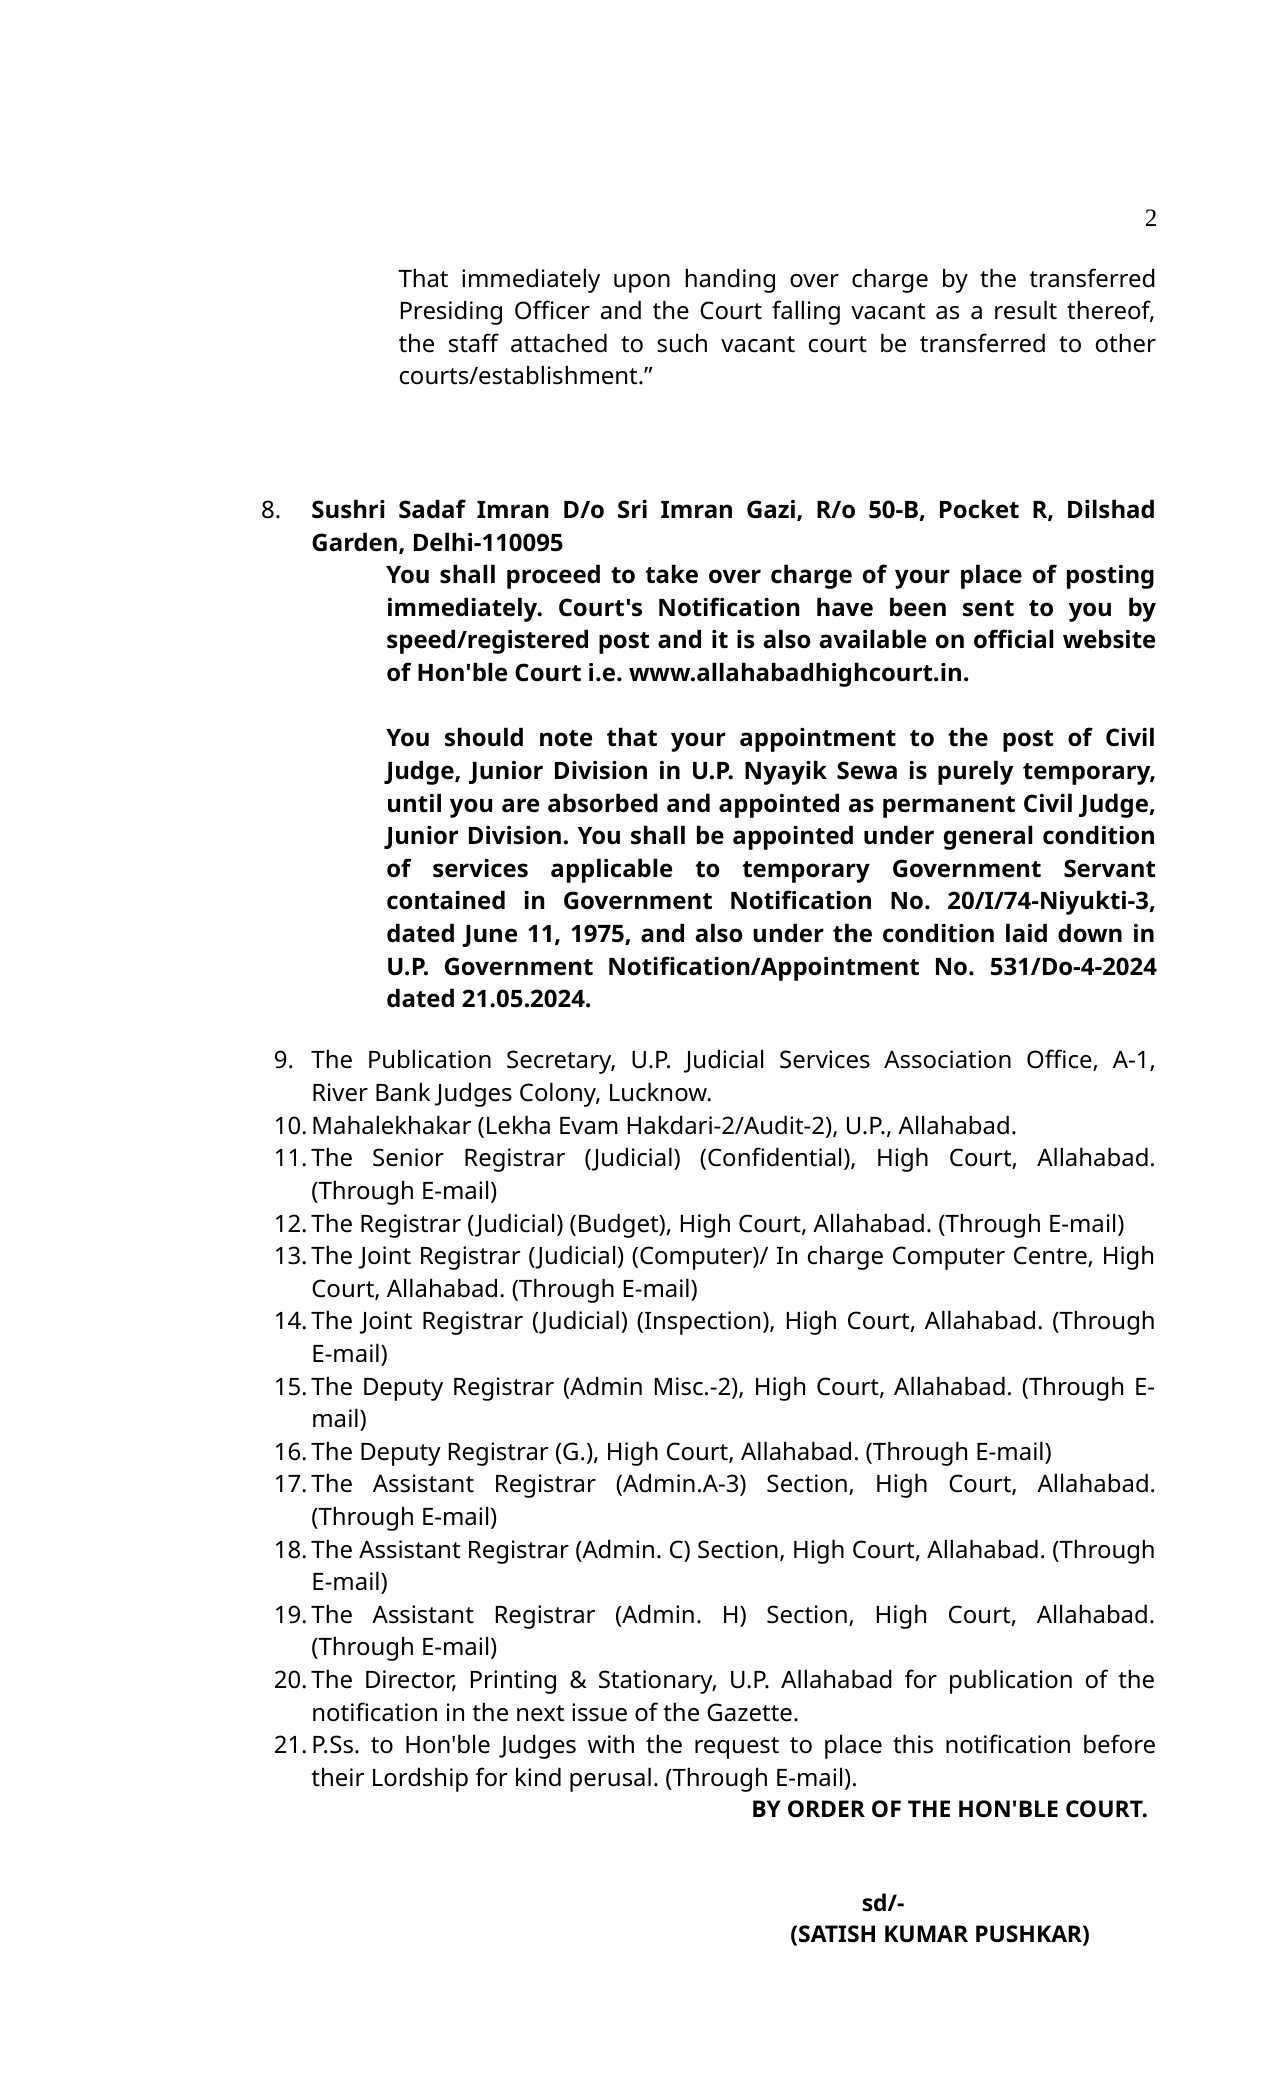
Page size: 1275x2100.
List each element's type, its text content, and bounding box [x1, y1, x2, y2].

list The Registrar (Judicial) (Budget), High Court, Allahabad. (Through E-mail) [274, 1206, 1157, 1239]
list The Assistant Registrar (Admin.A-3) Section, High Court, Allahabad. (Through E-mail) [274, 1467, 1157, 1532]
text sd/- [236, 1887, 1157, 1918]
list The Deputy Registrar (G.), High Court, Allahabad. (Through E-mail) [274, 1434, 1157, 1467]
list The Joint Registrar (Judicial) (Inspection), High Court, Allahabad. (Through E-mail) [274, 1304, 1157, 1369]
list P.Ss. to Hon'ble Judges with the request to place this notification before their Lordship for kind perusal. (Through E-mail). [274, 1728, 1157, 1793]
list The Publication Secretary, U.P. Judicial Services Association Office, A-1, River Bank Judges Colony, Lucknow. [274, 1043, 1157, 1108]
list Mahalekhakar (Lekha Evam Hakdari-2/Audit-2), U.P., Allahabad. [274, 1108, 1157, 1141]
list The Director, Printing & Stationary, U.P. Allahabad for publication of the notification in the next issue of the Gazette. [274, 1663, 1157, 1728]
list The Senior Registrar (Judicial) (Confidential), High Court, Allahabad. (Through E-mail) [274, 1141, 1157, 1206]
text (SATISH KUMAR PUSHKAR) [236, 1918, 1157, 1949]
text 8. Sushri Sadaf Imran D/o Sri Imran Gazi, R/o 50-B, Pocket R, Dilshad Garden, Delhi-110095 [236, 493, 1157, 558]
list The Joint Registrar (Judicial) (Computer)/ In charge Computer Centre, High Court, Allahabad. (Through E-mail) [274, 1239, 1157, 1304]
list The Deputy Registrar (Admin Misc.-2), High Court, Allahabad. (Through E-mail) [274, 1369, 1157, 1434]
list The Assistant Registrar (Admin. C) Section, High Court, Allahabad. (Through E-mail) [274, 1532, 1157, 1598]
list You shall proceed to take over charge of your place of posting immediately. Court's Notification have been sent to you by speed/registered post and it is also available on official website of Hon'ble Court i.e. www.allahabadhighcourt.in. [349, 558, 1157, 688]
list You should note that your appointment to the post of Civil Judge, Junior Division in U.P. Nyayik Sewa is purely temporary, until you are absorbed and appointed as permanent Civil Judge, Junior Division. You shall be appointed under general condition of services applicable to temporary Government Servant contained in Government Notification No. 20/I/74-Niyukti-3, dated June 11, 1975, and also under the condition laid down in U.P. Government Notification/Appointment No. 531/Do-4-2024 dated 21.05.2024. [349, 721, 1157, 1014]
text That immediately upon handing over charge by the transferred Presiding Officer and the Court falling vacant as a result thereof, the staff attached to such vacant court be transferred to other courts/establishment.” [398, 261, 1157, 392]
text BY ORDER OF THE HON'BLE COURT. [236, 1793, 1157, 1824]
list The Assistant Registrar (Admin. H) Section, High Court, Allahabad. (Through E-mail) [274, 1598, 1157, 1663]
